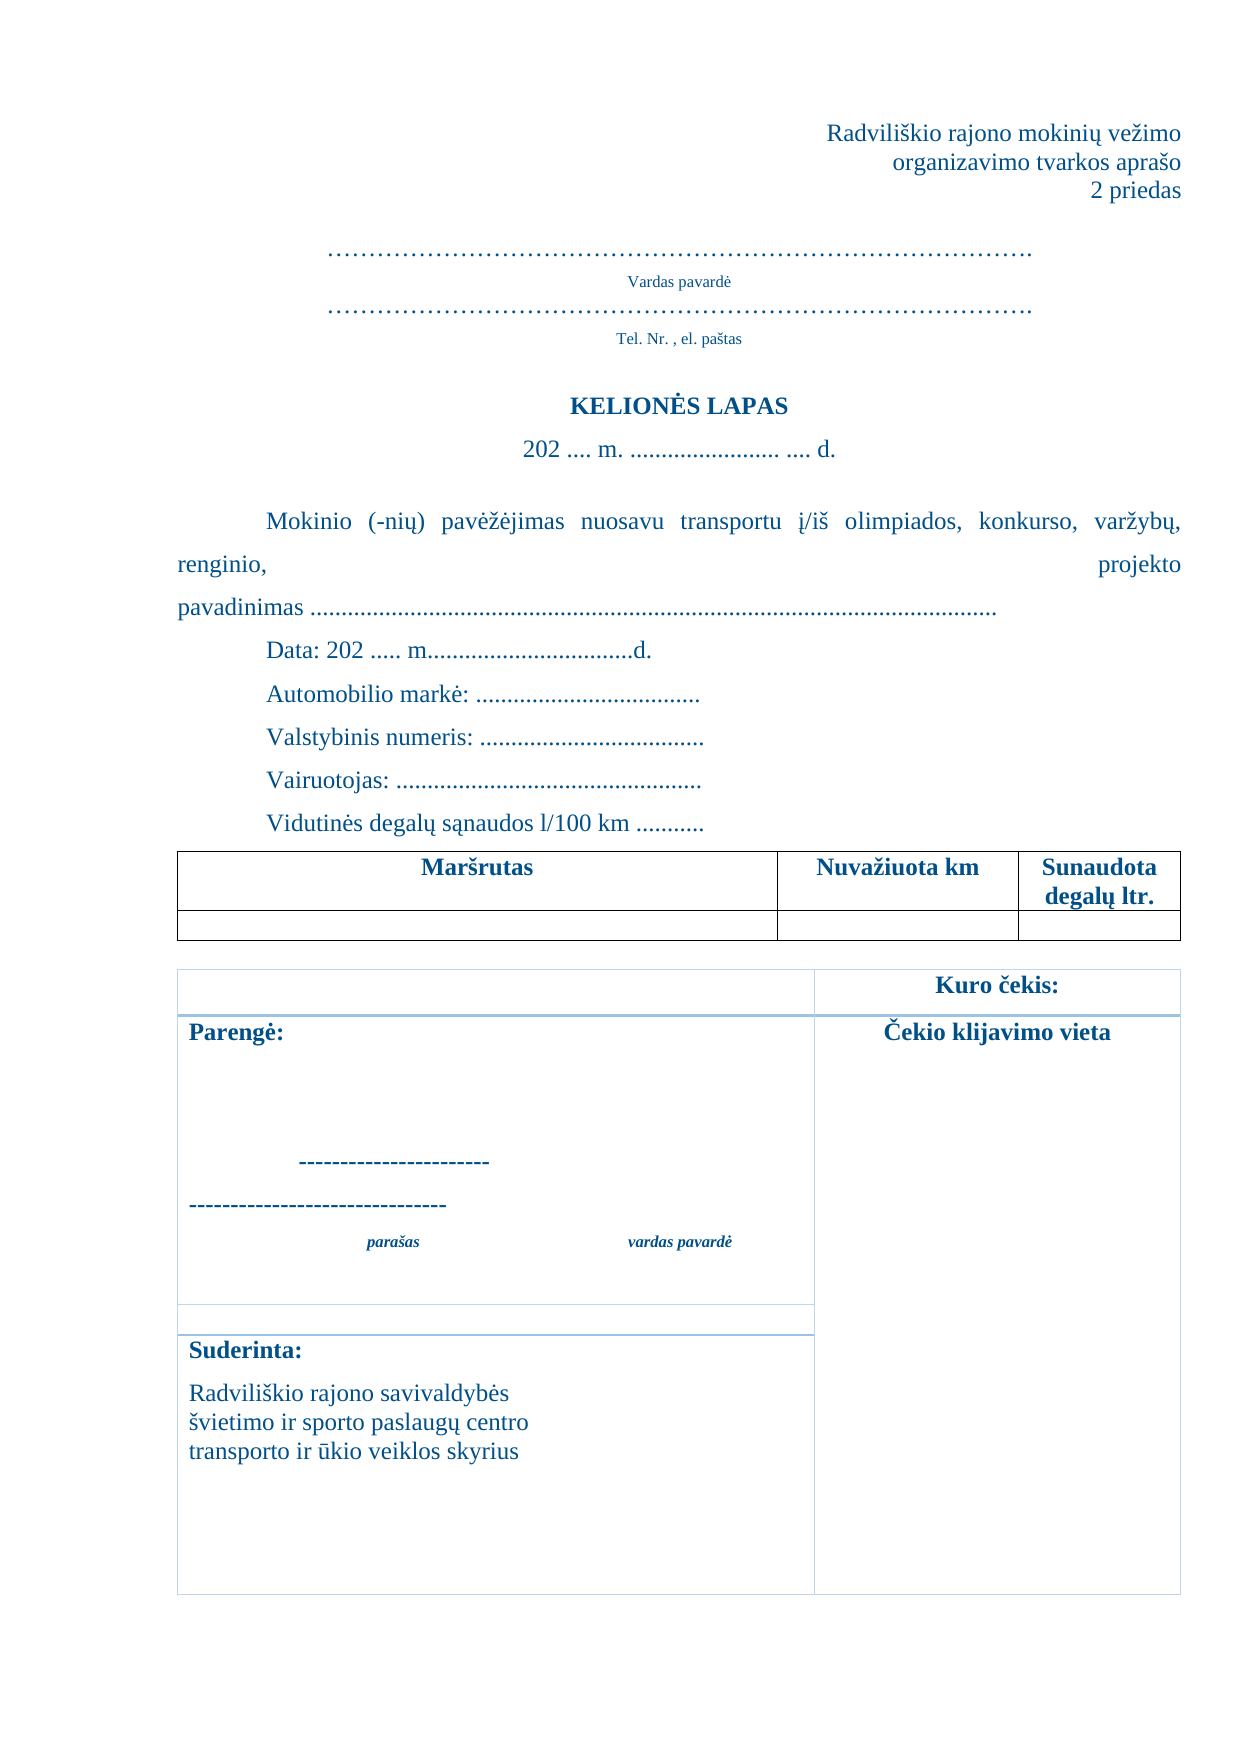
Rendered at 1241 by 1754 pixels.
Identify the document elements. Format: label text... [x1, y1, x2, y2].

table_header Kuro čekis: [815, 970, 1180, 1013]
text 2 priedas [177, 176, 1181, 204]
text Mokinio (-nių) pavėžėjimas nuosavu transportu į/iš olimpiados, konkurso, varžybų, renginio, projekto pavadinimas .............................................................................................................. [177, 506, 1181, 621]
table_header Sunaudota degalų ltr. [1019, 852, 1180, 910]
table_header Nuvažiuota km [778, 852, 1018, 910]
text Radviliškio rajono mokinių vežimo [177, 118, 1181, 147]
table_cell [778, 911, 1018, 939]
table_cell Parengė: ----------------------- ------------------------------- parašas vardas pavardė [178, 1017, 814, 1304]
text 202 .... m. ........................ .... d. [177, 434, 1181, 463]
table_cell [1019, 911, 1180, 939]
text Data: 202 ..... m.................................d. [177, 636, 1181, 664]
table_header [178, 970, 814, 1013]
text Vidutinės degalų sąnaudos l/100 km ........... [177, 808, 1181, 837]
table_cell [178, 1305, 814, 1334]
text …………………………………………………………………………. [177, 233, 1181, 262]
text Vardas pavardė [177, 262, 1181, 291]
table_cell Čekio klijavimo vieta [815, 1017, 1180, 1594]
table_cell Suderinta: Radviliškio rajono savivaldybės švietimo ir sporto paslaugų centro transporto ir ūkio veiklos skyrius [178, 1336, 814, 1594]
text Vairuotojas: ................................................. [177, 765, 1181, 794]
text …………………………………………………………………………. [177, 291, 1181, 319]
text Valstybinis numeris: .................................... [177, 722, 1181, 751]
table_cell [178, 911, 777, 939]
text Tel. Nr. , el. paštas [177, 319, 1181, 348]
table_header Maršrutas [178, 852, 777, 910]
text KELIONĖS LAPAS [177, 391, 1181, 420]
text Automobilio markė: .................................... [177, 679, 1181, 707]
text organizavimo tvarkos aprašo [177, 147, 1181, 176]
